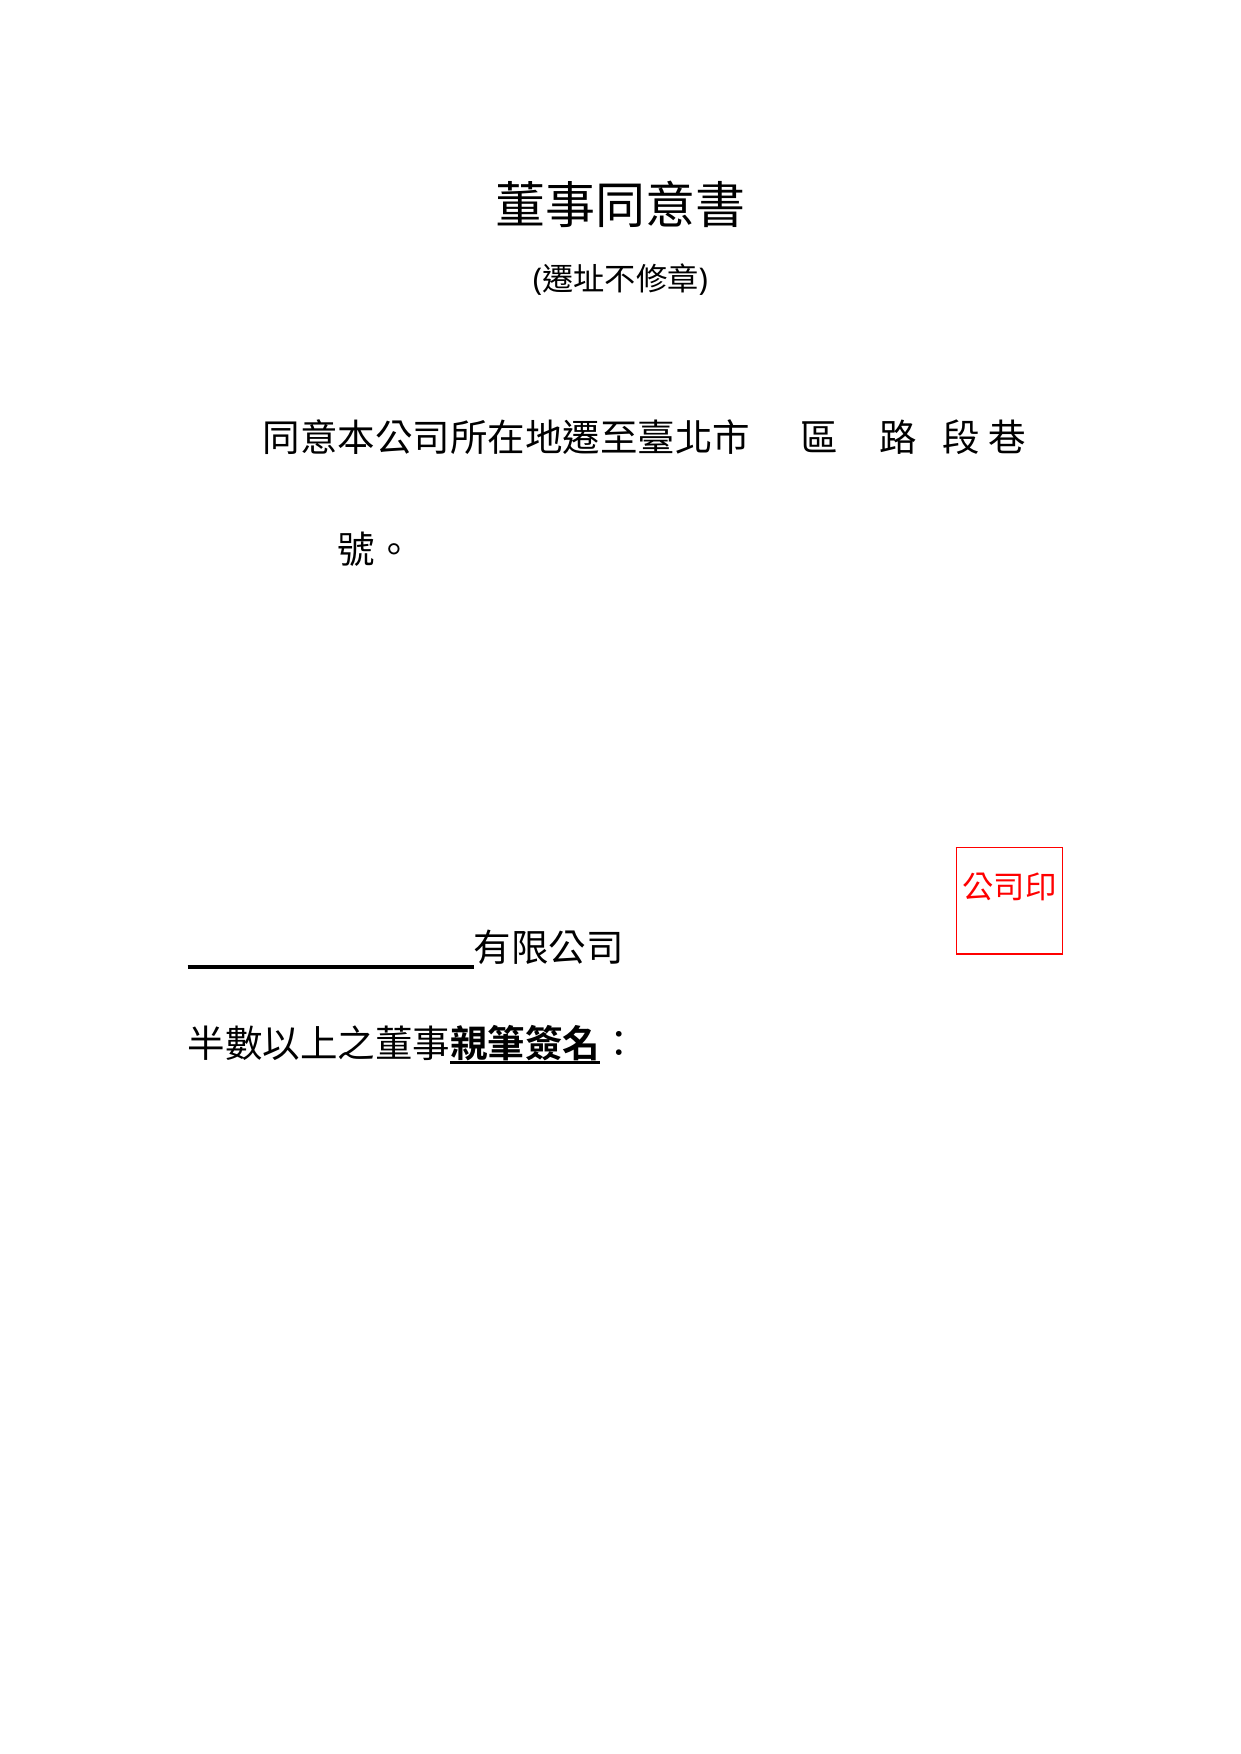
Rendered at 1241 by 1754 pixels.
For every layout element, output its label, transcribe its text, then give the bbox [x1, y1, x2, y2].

text 有限公司 [187, 917, 1053, 972]
text (遷址不修章) [187, 239, 1053, 314]
text 半數以上之董事親筆簽名： [187, 1014, 1053, 1068]
text 公司印 [960, 863, 1059, 908]
text 董事同意書 [187, 164, 1053, 239]
text 同意本公司所在地遷至臺北市 區 路 段 巷 號。 [262, 397, 1053, 585]
